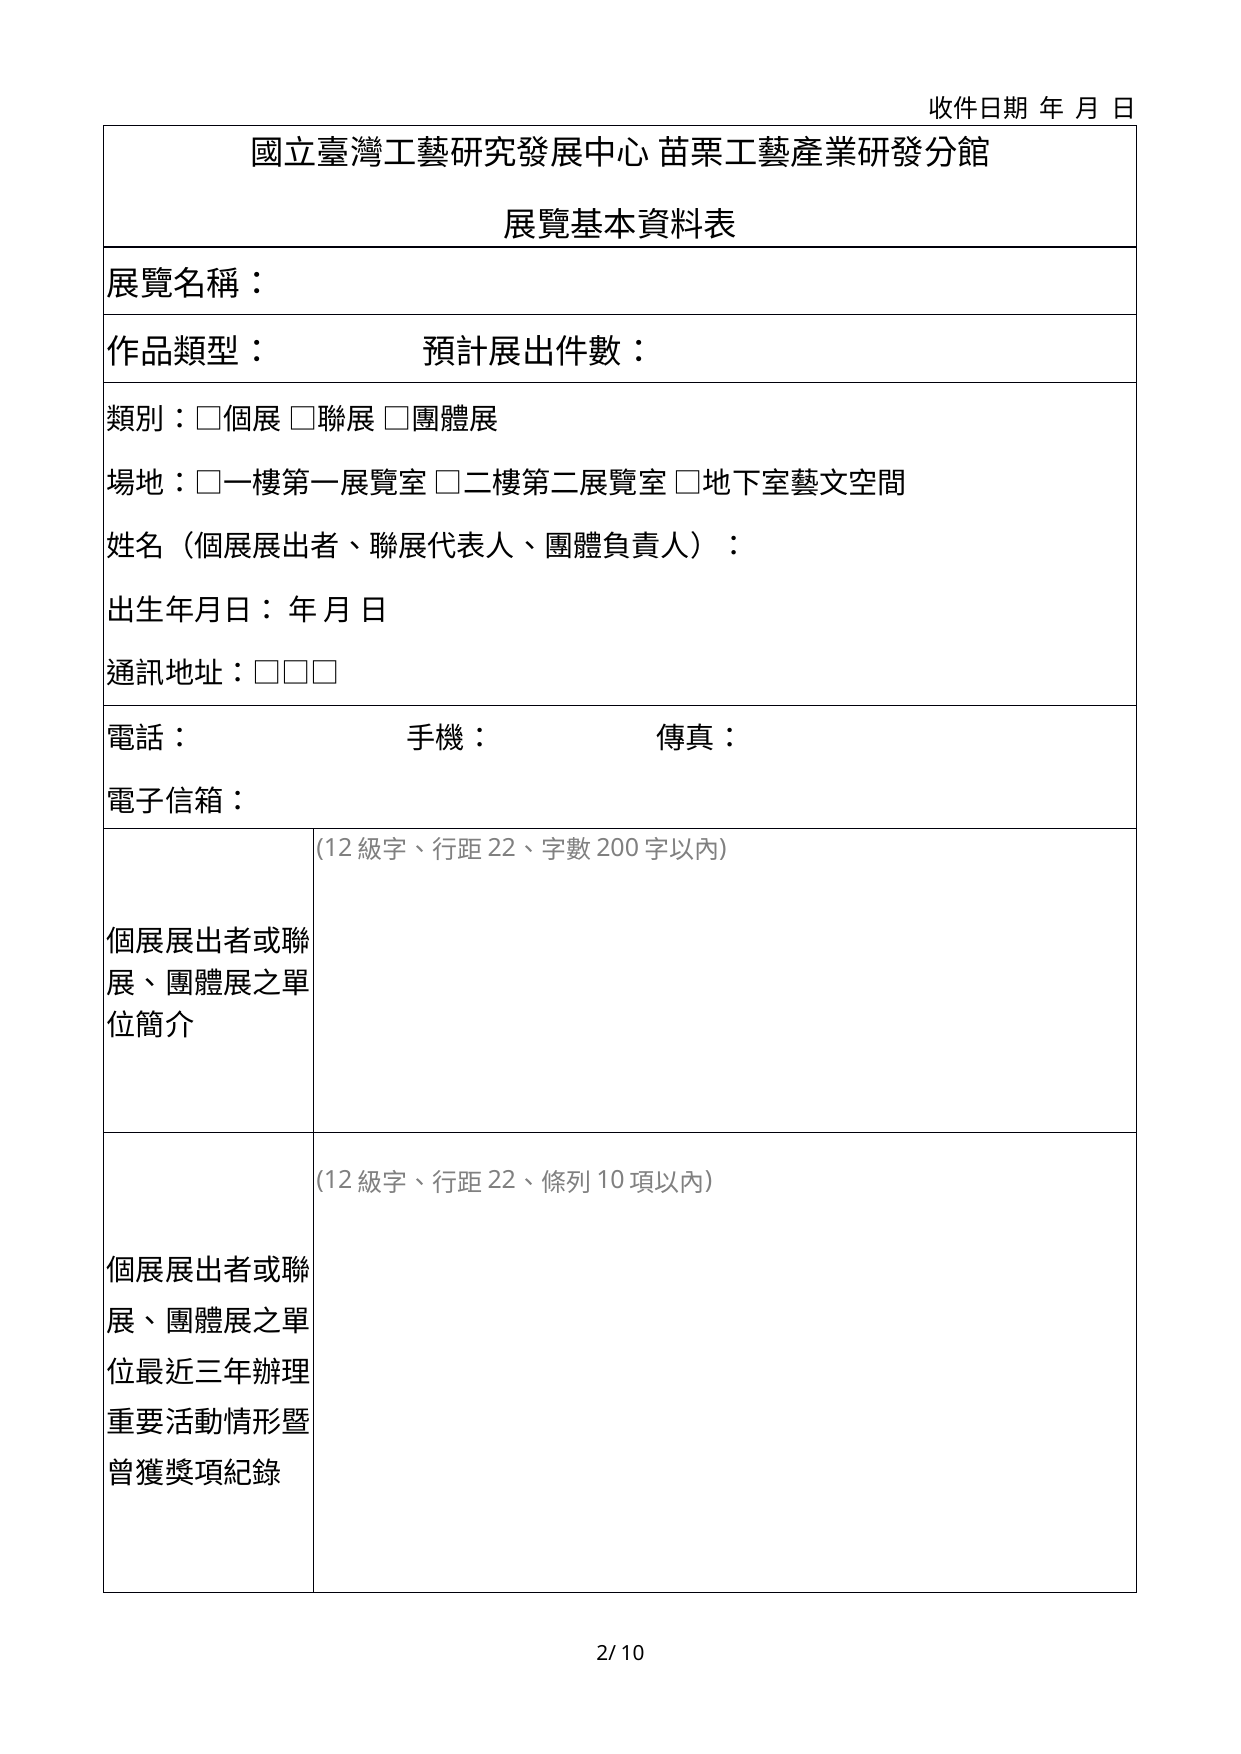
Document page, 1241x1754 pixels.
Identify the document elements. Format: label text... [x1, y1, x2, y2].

table_cell 類別：□個展 □聯展 □團體展 場地：□一樓第一展覽室 □二樓第二展覽室 □地下室藝文空間 姓名（個展展出者、聯展代表人、團體負責人）： 出生年月日： 年 月 日 通訊地址：□□□ [104, 383, 1136, 705]
table_cell (12級字、行距22、條列10項以內) [314, 1133, 1136, 1592]
table_cell 展覽名稱： [104, 248, 1136, 314]
table_header 國立臺灣工藝研究發展中心 苗栗工藝產業研發分館 展覽基本資料表 [104, 126, 1136, 246]
table_cell 作品類型： 預計展出件數： [104, 315, 1136, 382]
table_cell (12級字、行距22、字數200字以內) [314, 829, 1136, 1132]
table_cell 個展展出者或聯展、團體展之單位簡介 [104, 829, 313, 1132]
table_cell 個展展出者或聯展、團體展之單位最近三年辦理重要活動情形暨曾獲獎項紀錄 [104, 1133, 313, 1592]
text 收件日期 年 月 日 [103, 89, 1137, 125]
table_cell 電話： 手機： 傳真： 電子信箱： [104, 706, 1136, 828]
